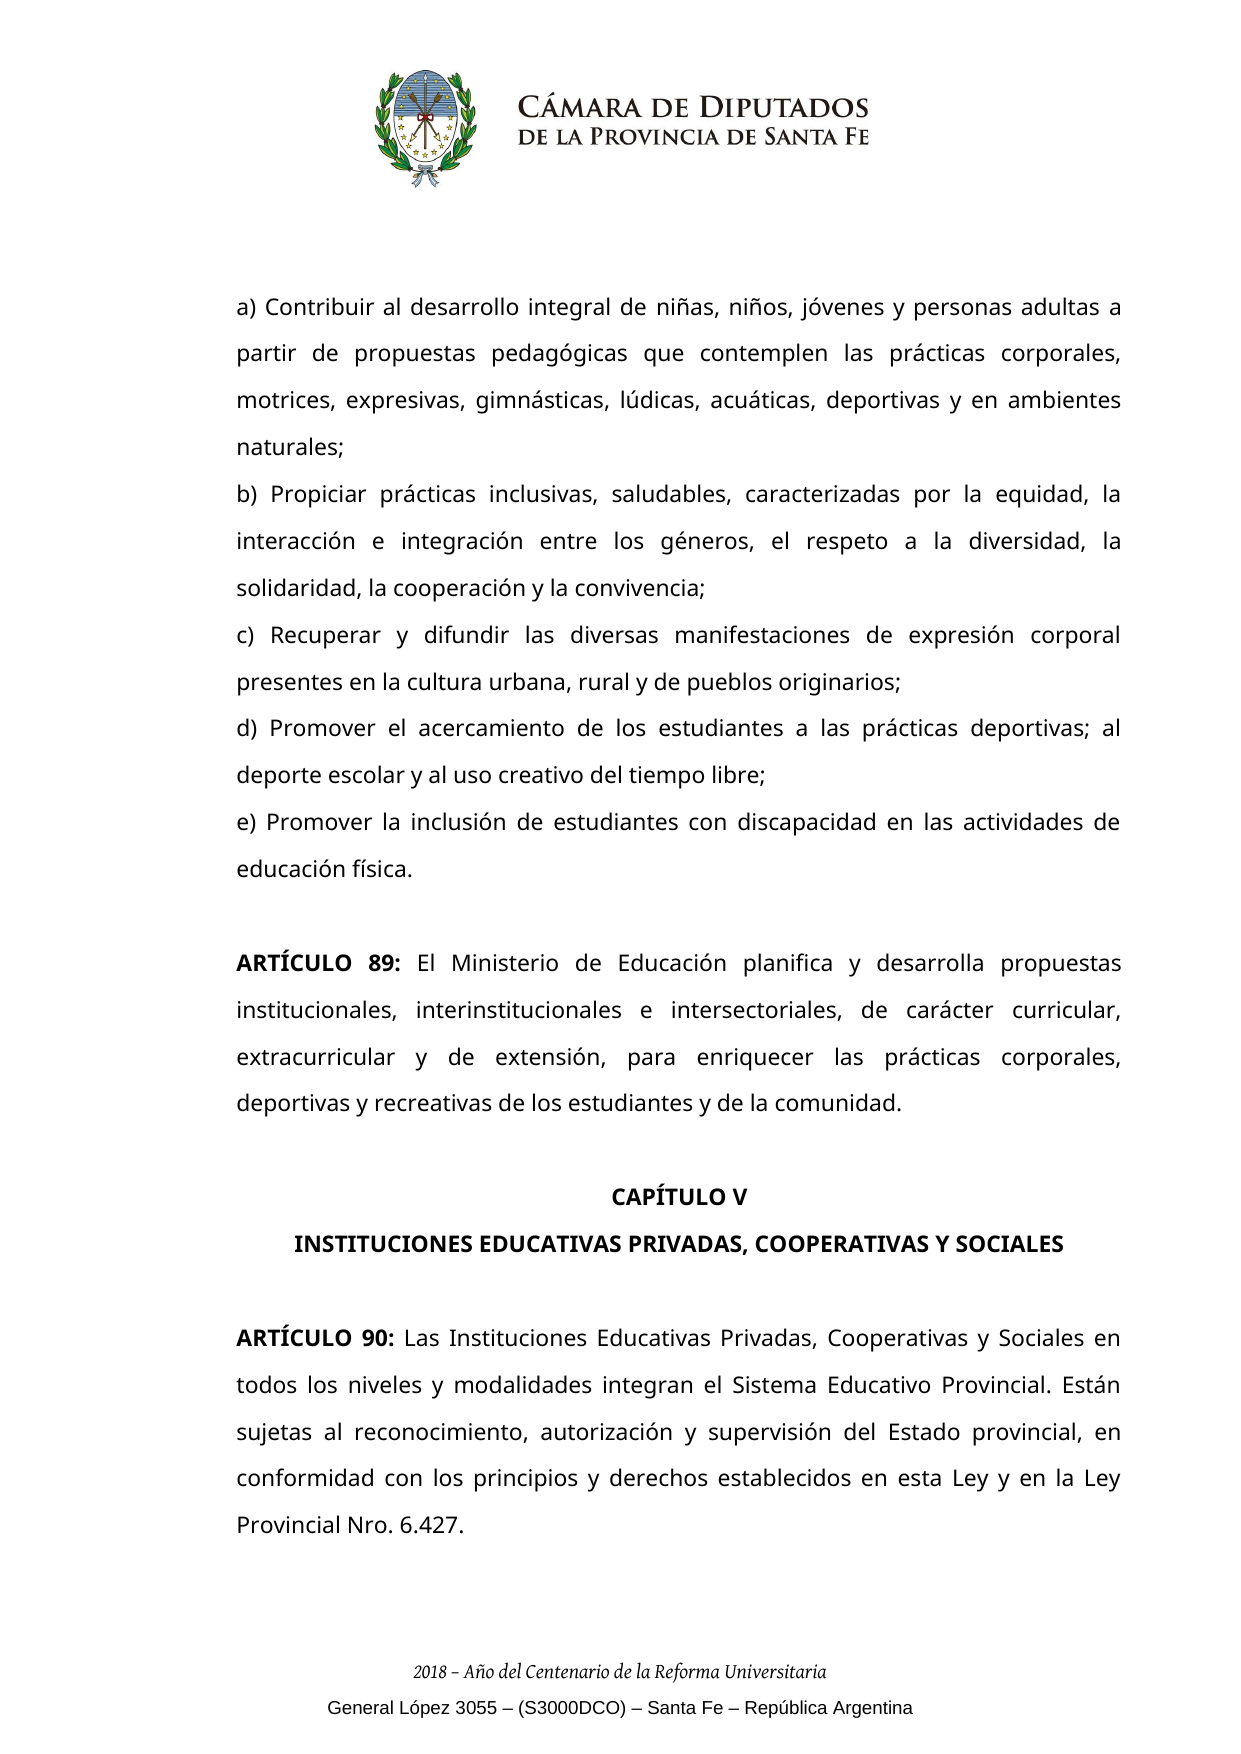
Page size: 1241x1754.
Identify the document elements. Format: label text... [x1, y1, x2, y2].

text b) Propiciar prácticas inclusivas, saludables, caracterizadas por la equidad, la interacción e integración entre los géneros, el respeto a la diversidad, la solidaridad, la cooperación y la convivencia; [236, 478, 1122, 603]
text ARTÍCULO 90: Las Instituciones Educativas Privadas, Cooperativas y Sociales en todos los niveles y modalidades integran el Sistema Educativo Provincial. Están sujetas al reconocimiento, autorización y supervisión del Estado provincial, en conformidad con los principios y derechos establecidos en esta Ley y en la Ley Provincial Nro. 6.427. [236, 1322, 1122, 1540]
text ARTÍCULO 89: El Ministerio de Educación planifica y desarrolla propuestas institucionales, interinstitucionales e intersectoriales, de carácter curricular, extracurricular y de extensión, para enriquecer las prácticas corporales, deportivas y recreativas de los estudiantes y de la comunidad. [236, 947, 1122, 1118]
text e) Promover la inclusión de estudiantes con discapacidad en las actividades de educación física. [236, 806, 1122, 884]
subtitle INSTITUCIONES EDUCATIVAS PRIVADAS, COOPERATIVAS Y SOCIALES [236, 1228, 1122, 1259]
text d) Promover el acercamiento de los estudiantes a las prácticas deportivas; al deporte escolar y al uso creativo del tiempo libre; [236, 712, 1122, 790]
text a) Contribuir al desarrollo integral de niñas, niños, jóvenes y personas adultas a partir de propuestas pedagógicas que contemplen las prácticas corporales, motrices, expresivas, gimnásticas, lúdicas, acuáticas, deportivas y en ambientes naturales; [236, 290, 1122, 462]
subtitle CAPÍTULO V [236, 1181, 1122, 1212]
text c) Recuperar y difundir las diversas manifestaciones de expresión corporal presentes en la cultura urbana, rural y de pueblos originarios; [236, 618, 1122, 697]
picture [374, 70, 869, 192]
